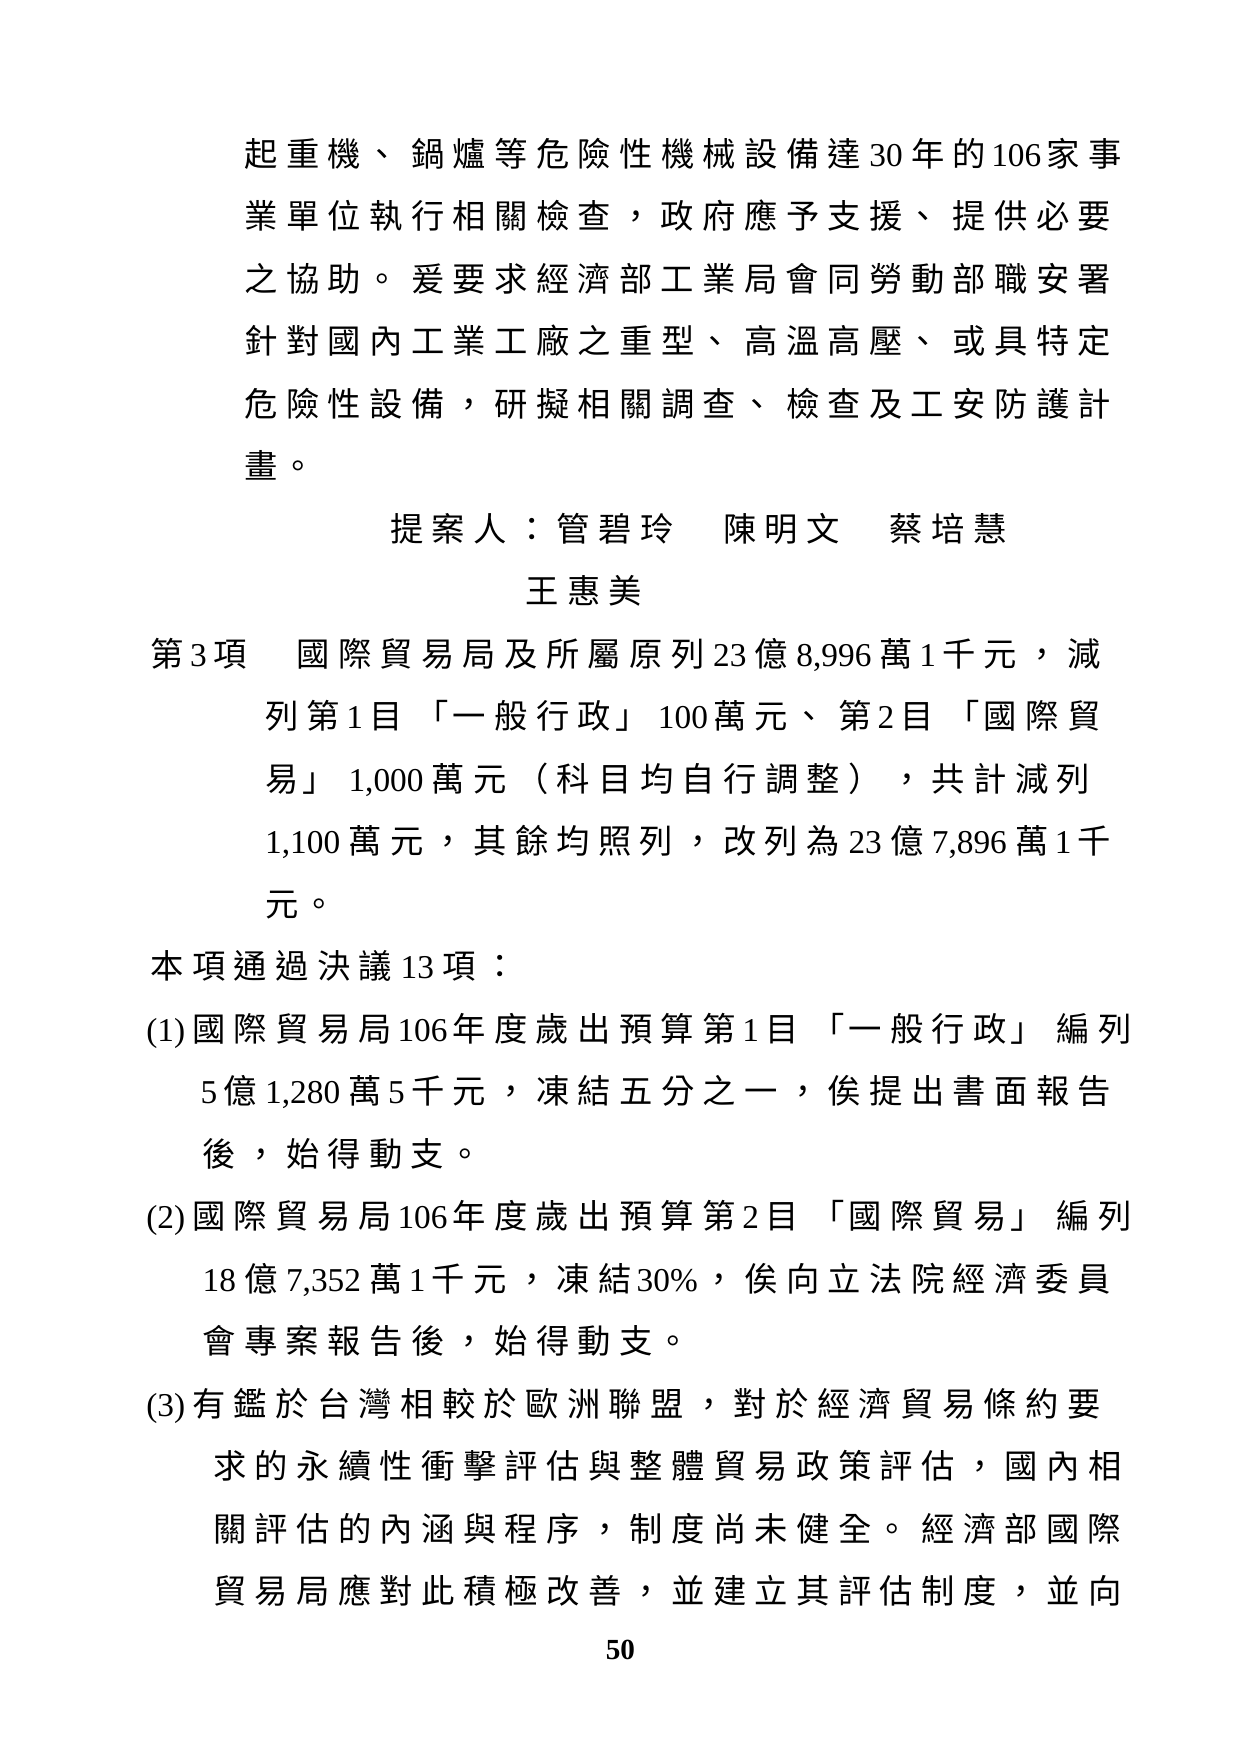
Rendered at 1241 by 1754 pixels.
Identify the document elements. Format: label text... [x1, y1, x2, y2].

text 提案人：管碧玲 陳明文 蔡培慧 王惠美 [379, 485, 1032, 610]
text 第3項 國際貿易局及所屬原列23億8,996萬1千元，減列第1目「一般行政」100萬元、第2目「國際貿易」1,000萬元（科目均自行調整），共計減列1,100萬元，其餘均照列，改列為23億7,896萬1千元。 [138, 610, 1136, 923]
list 國際貿易局106年度歲出預算第1目「一般行政」編列5億1,280萬5千元，凍結五分之一，俟提出書面報告後，始得動支。 [139, 985, 1136, 1173]
list 國際貿易局106年度歲出預算第2目「國際貿易」編列18億7,352萬1千元，凍結30%，俟向立法院經濟委員會專案報告後，始得動支。 [139, 1173, 1136, 1360]
text 本項通過決議13項： [139, 923, 1136, 985]
list 起重機、鍋爐等危險性機械設備達30年的106家事業單位執行相關檢查，政府應予支援、提供必要之協助。爰要求經濟部工業局會同勞動部職安署針對國內工業工廠之重型、高溫高壓、或具特定危險性設備，研擬相關調查、檢查及工安防護計畫。 [139, 110, 1136, 485]
list 有鑑於台灣相較於歐洲聯盟，對於經濟貿易條約要求的永續性衝擊評估與整體貿易政策評估，國內相關評估的內涵與程序，制度尚未健全。經濟部國際貿易局應對此積極改善，並建立其評估制度，並向 [139, 1360, 1136, 1610]
